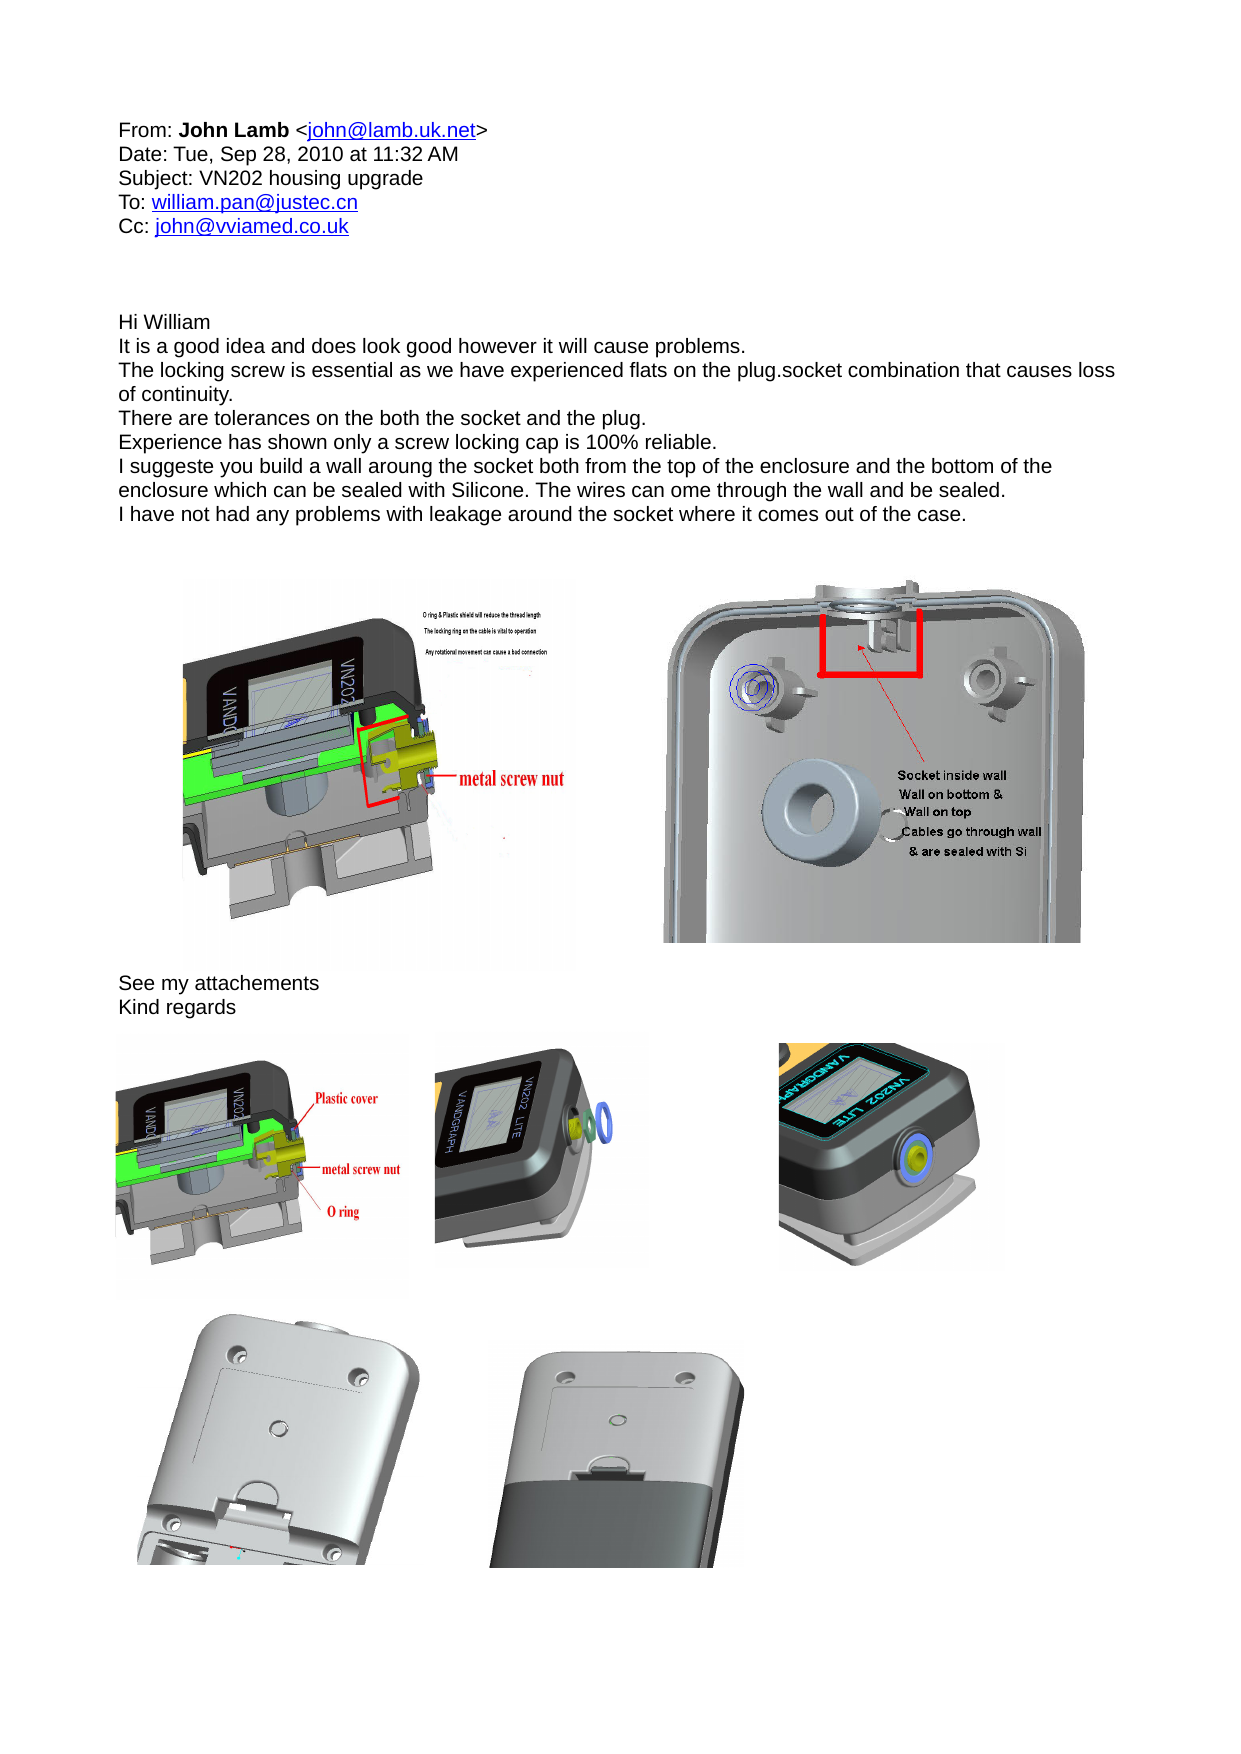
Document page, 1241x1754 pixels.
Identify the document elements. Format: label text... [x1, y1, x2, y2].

picture [648, 538, 1095, 943]
picture [182, 579, 577, 971]
picture [778, 1043, 1006, 1271]
picture [115, 1033, 424, 1565]
picture [487, 1340, 745, 1568]
picture [434, 1031, 649, 1268]
text From: John Lamb <john@lamb.uk.net> Date: Tue, Sep 28, 2010 at 11:32 AM Subject: VN202 housing upgrade To: william.pan@justec.cn Cc: john@vviamed.co.uk Hi William It is a good idea and does look good however it will cause problems. The locking screw is essential as we have experienced flats on the plug.socket combination that causes loss of continuity. There are tolerances on the both the socket and the plug. Experience has shown only a screw locking cap is 100% reliable. I suggeste you build a wall aroung the socket both from the top of the enclosure and the bottom of the enclosure which can be sealed with Silicone. The wires can ome through the wall and be sealed. I have not had any problems with leakage around the socket where it comes out of the case. See my attachements Kind regards [118, 118, 1122, 1596]
